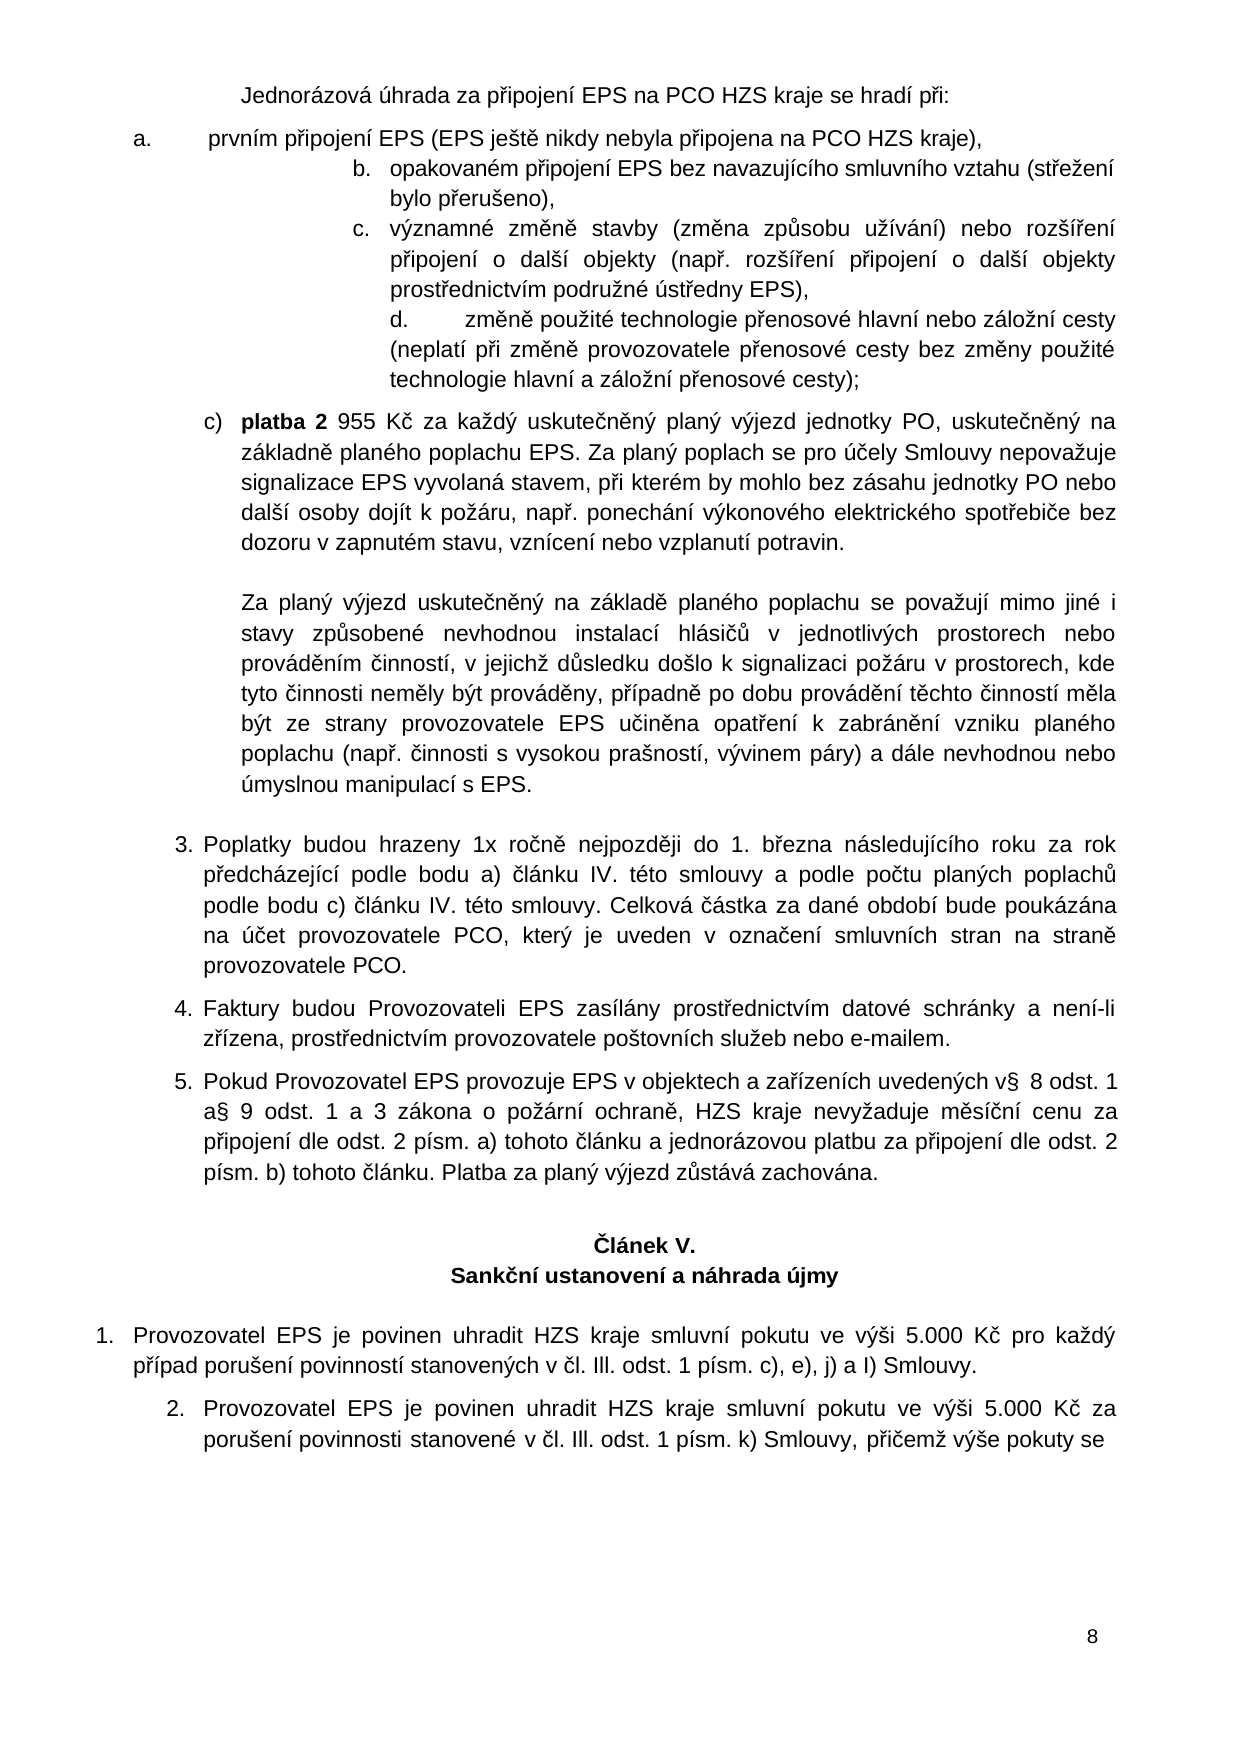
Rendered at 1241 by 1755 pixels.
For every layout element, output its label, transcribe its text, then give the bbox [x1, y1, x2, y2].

text Jednorázová úhrada za připojení EPS na PCO HZS kraje se hradí při: [241, 82, 1152, 108]
list Provozovatel EPS je povinen uhradit HZS kraje smluvní pokutu ve výši 5.000 Kč pro každý případ porušení povinností stanovených v čl. Ill. odst. 1 písm. c), e), j) a I) Smlouvy. [95, 1322, 1115, 1379]
list Provozovatel EPS je povinen uhradit HZS kraje smluvní pokutu ve výši 5.000 Kč za porušení povinnosti stanovené v čl. Ill. odst. 1 písm. k) Smlouvy, přičemž výše pokuty se [166, 1395, 1116, 1452]
list opakovaném připojení EPS bez navazujícího smluvního vztahu (střežení bylo přerušeno), [352, 155, 1114, 211]
list změně použité technologie přenosové hlavní nebo záložní cesty (neplatí při změně provozovatele přenosové cesty bez změny použité technologie hlavní a záložní přenosové cesty); [389, 306, 1116, 393]
list významné změně stavby (změna způsobu užívání) nebo rozšíření připojení o další objekty (např. rozšíření připojení o další objekty prostřednictvím podružné ústředny EPS), [352, 215, 1116, 302]
text Za planý výjezd uskutečněný na základě planého poplachu se považují mimo jiné i stavy způsobené nevhodnou instalací hlásičů v jednotlivých prostorech nebo prováděním činností, v jejichž důsledku došlo k signalizaci požáru v prostorech, kde tyto činnosti neměly být prováděny, případně po dobu provádění těchto činností měla být ze strany provozovatele EPS učiněna opatření k zabránění vzniku planého poplachu (např. činnosti s vysokou prašností, vývinem páry) a dále nevhodnou nebo úmyslnou manipulací s EPS. [241, 589, 1116, 797]
list Pokud Provozovatel EPS provozuje EPS v objektech a zařízeních uvedených v§ 8 odst. 1 a§ 9 odst. 1 a 3 zákona o požární ochraně, HZS kraje nevyžaduje měsíční cenu za připojení dle odst. 2 písm. a) tohoto článku a jednorázovou platbu za připojení dle odst. 2 písm. b) tohoto článku. Platba za planý výjezd zůstává zachována. [174, 1068, 1118, 1185]
list prvním připojení EPS (EPS ještě nikdy nebyla připojena na PCO HZS kraje), [133, 125, 1116, 151]
text Článek V. [193, 1233, 1097, 1258]
list Faktury budou Provozovateli EPS zasílány prostřednictvím datové schránky a není-li zřízena, prostřednictvím provozovatele poštovních služeb nebo e-mailem. [174, 995, 1116, 1051]
list Poplatky budou hrazeny 1x ročně nejpozději do 1. března následujícího roku za rok předcházející podle bodu a) článku IV. této smlouvy a podle počtu planých poplachů podle bodu c) článku IV. této smlouvy. Celková částka za dané období bude poukázána na účet provozovatele PCO, který je uveden v označení smluvních stran na straně provozovatele PCO. [174, 831, 1117, 978]
list platba 2 955 Kč za každý uskutečněný planý výjezd jednotky PO, uskutečněný na základně planého poplachu EPS. Za planý poplach se pro účely Smlouvy nepovažuje signalizace EPS vyvolaná stavem, při kterém by mohlo bez zásahu jednotky PO nebo další osoby dojít k požáru, např. ponechání výkonového elektrického spotřebiče bez dozoru v zapnutém stavu, vznícení nebo vzplanutí potravin. [203, 408, 1117, 555]
text Sankční ustanovení a náhrada újmy [193, 1263, 1097, 1288]
